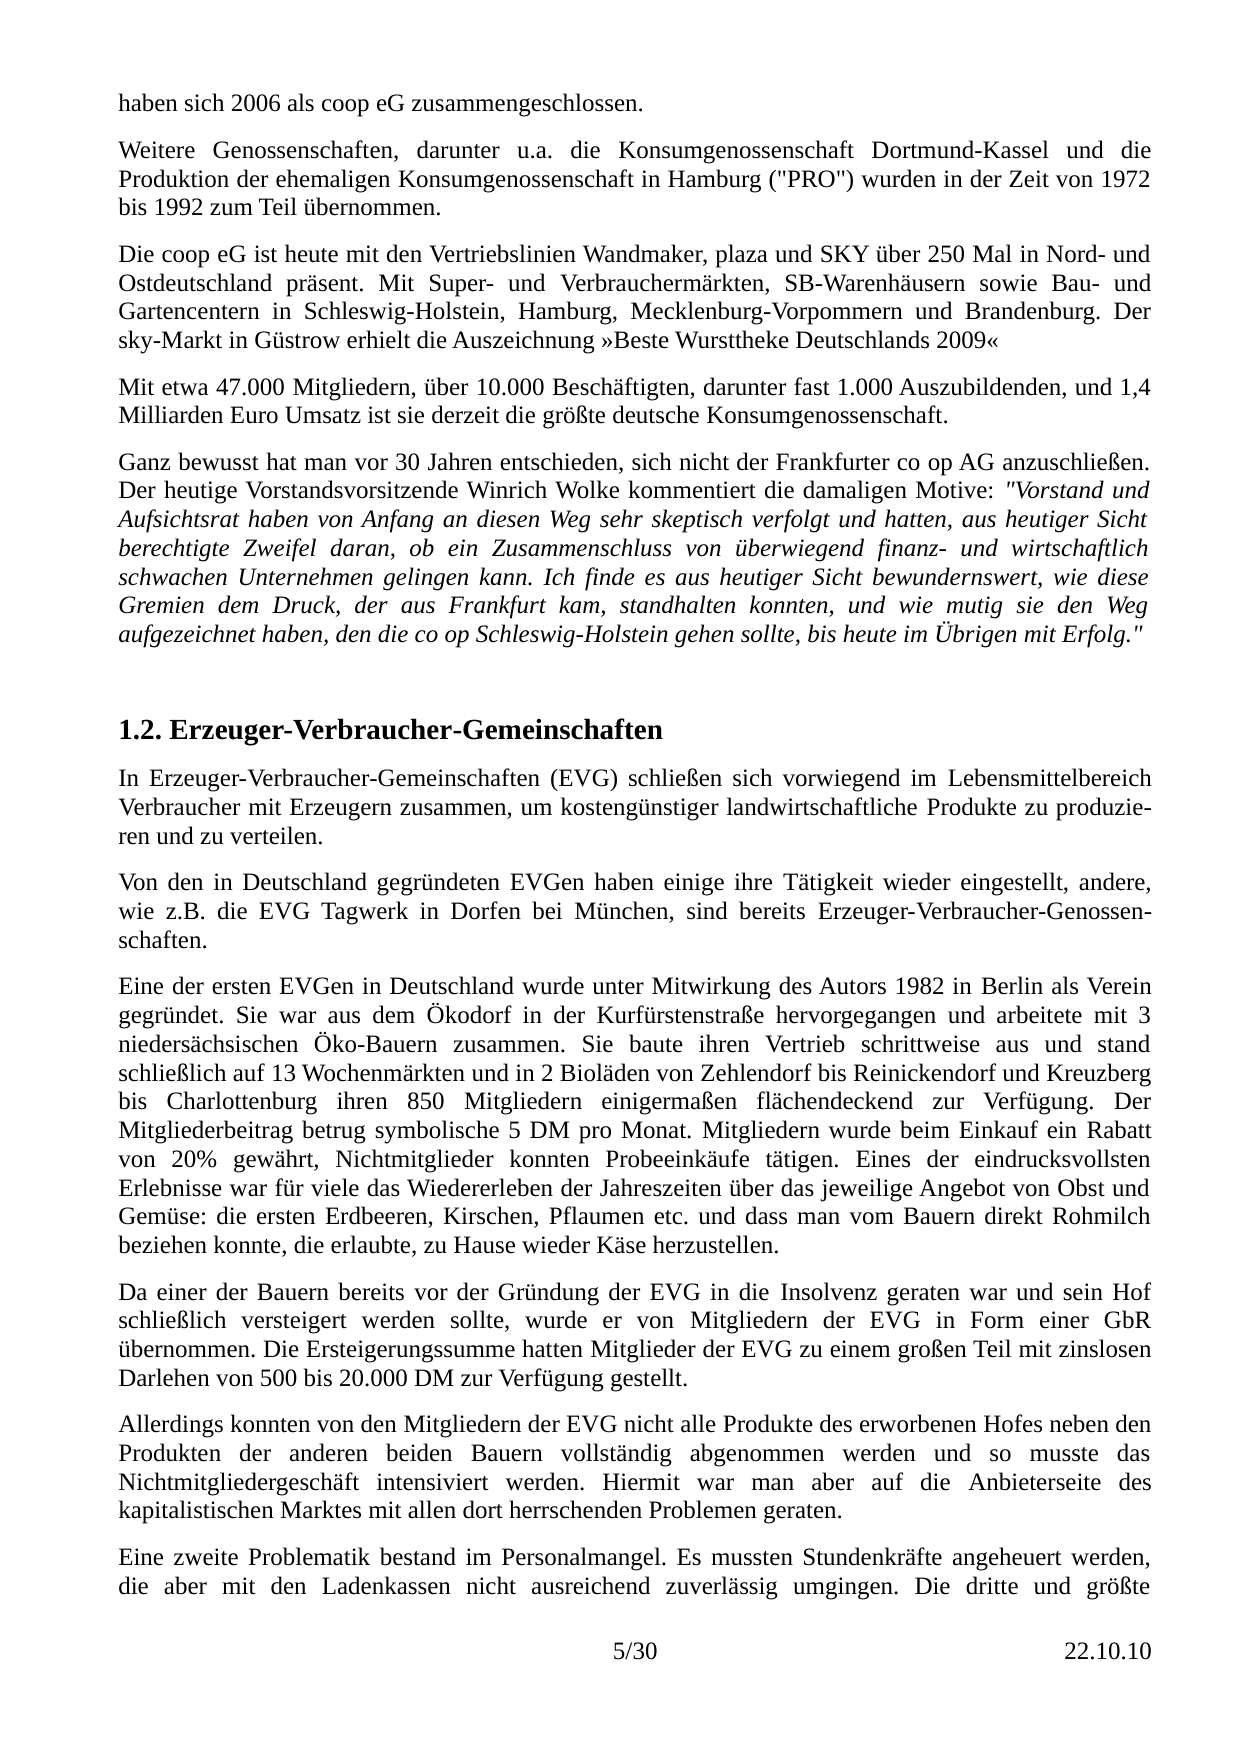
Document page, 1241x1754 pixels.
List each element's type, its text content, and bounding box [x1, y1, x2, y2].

text In Erzeuger-Verbraucher-Gemeinschaften (EVG) schließen sich vorwiegend im Lebensmittelbereich Verbraucher mit Erzeugern zusammen, um kostengünstiger landwirtschaftliche Produkte zu produzie­ren und zu verteilen. [118, 763, 1152, 850]
text Mit etwa 47.000 Mitgliedern, über 10.000 Beschäftigten, darunter fast 1.000 Auszubildenden, und 1,4 Milliarden Euro Umsatz ist sie derzeit die größte deutsche Konsumgenossenschaft. [118, 372, 1152, 429]
text Da einer der Bauern bereits vor der Gründung der EVG in die Insolvenz geraten war und sein Hof schließlich versteigert werden sollte, wurde er von Mitgliedern der EVG in Form einer GbR übernommen. Die Ersteigerungssumme hatten Mitglieder der EVG zu einem großen Teil mit zinslosen Darlehen von 500 bis 20.000 DM zur Verfügung gestellt. [118, 1277, 1152, 1392]
text Ganz bewusst hat man vor 30 Jahren entschieden, sich nicht der Frankfurter co op AG anzuschließen. Der heutige Vorstandsvorsitzende Winrich Wolke kommentiert die damaligen Motive: "Vorstand und Aufsichtsrat haben von Anfang an diesen Weg sehr skeptisch verfolgt und hatten, aus heutiger Sicht berechtigte Zweifel daran, ob ein Zusammenschluss von überwiegend finanz- und wirtschaftlich schwachen Unternehmen gelingen kann. Ich finde es aus heutiger Sicht bewundernswert, wie diese Gremien dem Druck, der aus Frankfurt kam, standhalten konnten, und wie mutig sie den Weg aufgezeichnet haben, den die co op Schleswig-Holstein gehen sollte, bis heute im Übrigen mit Erfolg." [118, 447, 1152, 648]
text Von den in Deutschland gegründeten EVGen haben einige ihre Tätigkeit wieder eingestellt, andere, wie z.B. die EVG Tagwerk in Dorfen bei München, sind bereits Erzeuger-Verbraucher-Genossen­schaften. [118, 867, 1152, 954]
text haben sich 2006 als coop eG zusammengeschlossen. [118, 88, 1152, 117]
text Weitere Genossenschaften, darunter u.a. die Konsumgenossenschaft Dortmund-Kassel und die Produktion der ehemaligen Konsumgenossenschaft in Hamburg ("PRO") wurden in der Zeit von 1972 bis 1992 zum Teil übernommen. [118, 135, 1152, 221]
text 1.2. Erzeuger-Verbraucher-Gemeinschaften [118, 712, 1152, 746]
text Die coop eG ist heute mit den Vertriebslinien Wandmaker, plaza und SKY über 250 Mal in Nord- und Ostdeutschland präsent. Mit Super- und Verbrauchermärkten, SB-Warenhäusern sowie Bau- und Gartencentern in Schleswig-Holstein, Hamburg, Mecklenburg-Vorpommern und Brandenburg. Der sky-Markt in Güstrow erhielt die Auszeichnung »Beste Wursttheke Deutschlands 2009« [118, 239, 1152, 354]
text Eine der ersten EVGen in Deutschland wurde unter Mitwirkung des Autors 1982 in Berlin als Verein gegründet. Sie war aus dem Ökodorf in der Kurfürstenstraße hervorgegangen und arbeitete mit 3 niedersächsischen Öko-Bauern zusammen. Sie baute ihren Vertrieb schrittweise aus und stand schließlich auf 13 Wochenmärkten und in 2 Bioläden von Zehlendorf bis Reinickendorf und Kreuzberg bis Charlottenburg ihren 850 Mitgliedern einigermaßen flächendeckend zur Verfügung. Der Mitgliederbeitrag betrug symbolische 5 DM pro Monat. Mitgliedern wurde beim Einkauf ein Rabatt von 20% gewährt, Nichtmitglieder konnten Probeeinkäufe tätigen. Eines der eindrucksvollsten Erlebnisse war für viele das Wiedererleben der Jahreszeiten über das jeweilige Angebot von Obst und Gemüse: die ersten Erdbeeren, Kirschen, Pflaumen etc. und dass man vom Bauern direkt Rohmilch beziehen konnte, die erlaubte, zu Hause wieder Käse herzustellen. [118, 971, 1152, 1259]
text Eine zweite Problematik bestand im Personalmangel. Es mussten Stundenkräfte angeheuert werden, die aber mit den Ladenkassen nicht ausreichend zuverlässig umgingen. Die dritte und größte [118, 1542, 1152, 1599]
text Allerdings konnten von den Mitgliedern der EVG nicht alle Produkte des erworbenen Hofes neben den Produkten der anderen beiden Bauern vollständig abgenommen werden und so musste das Nichtmitgliedergeschäft intensiviert werden. Hiermit war man aber auf die Anbieterseite des kapitalistischen Marktes mit allen dort herrschenden Problemen geraten. [118, 1409, 1152, 1524]
